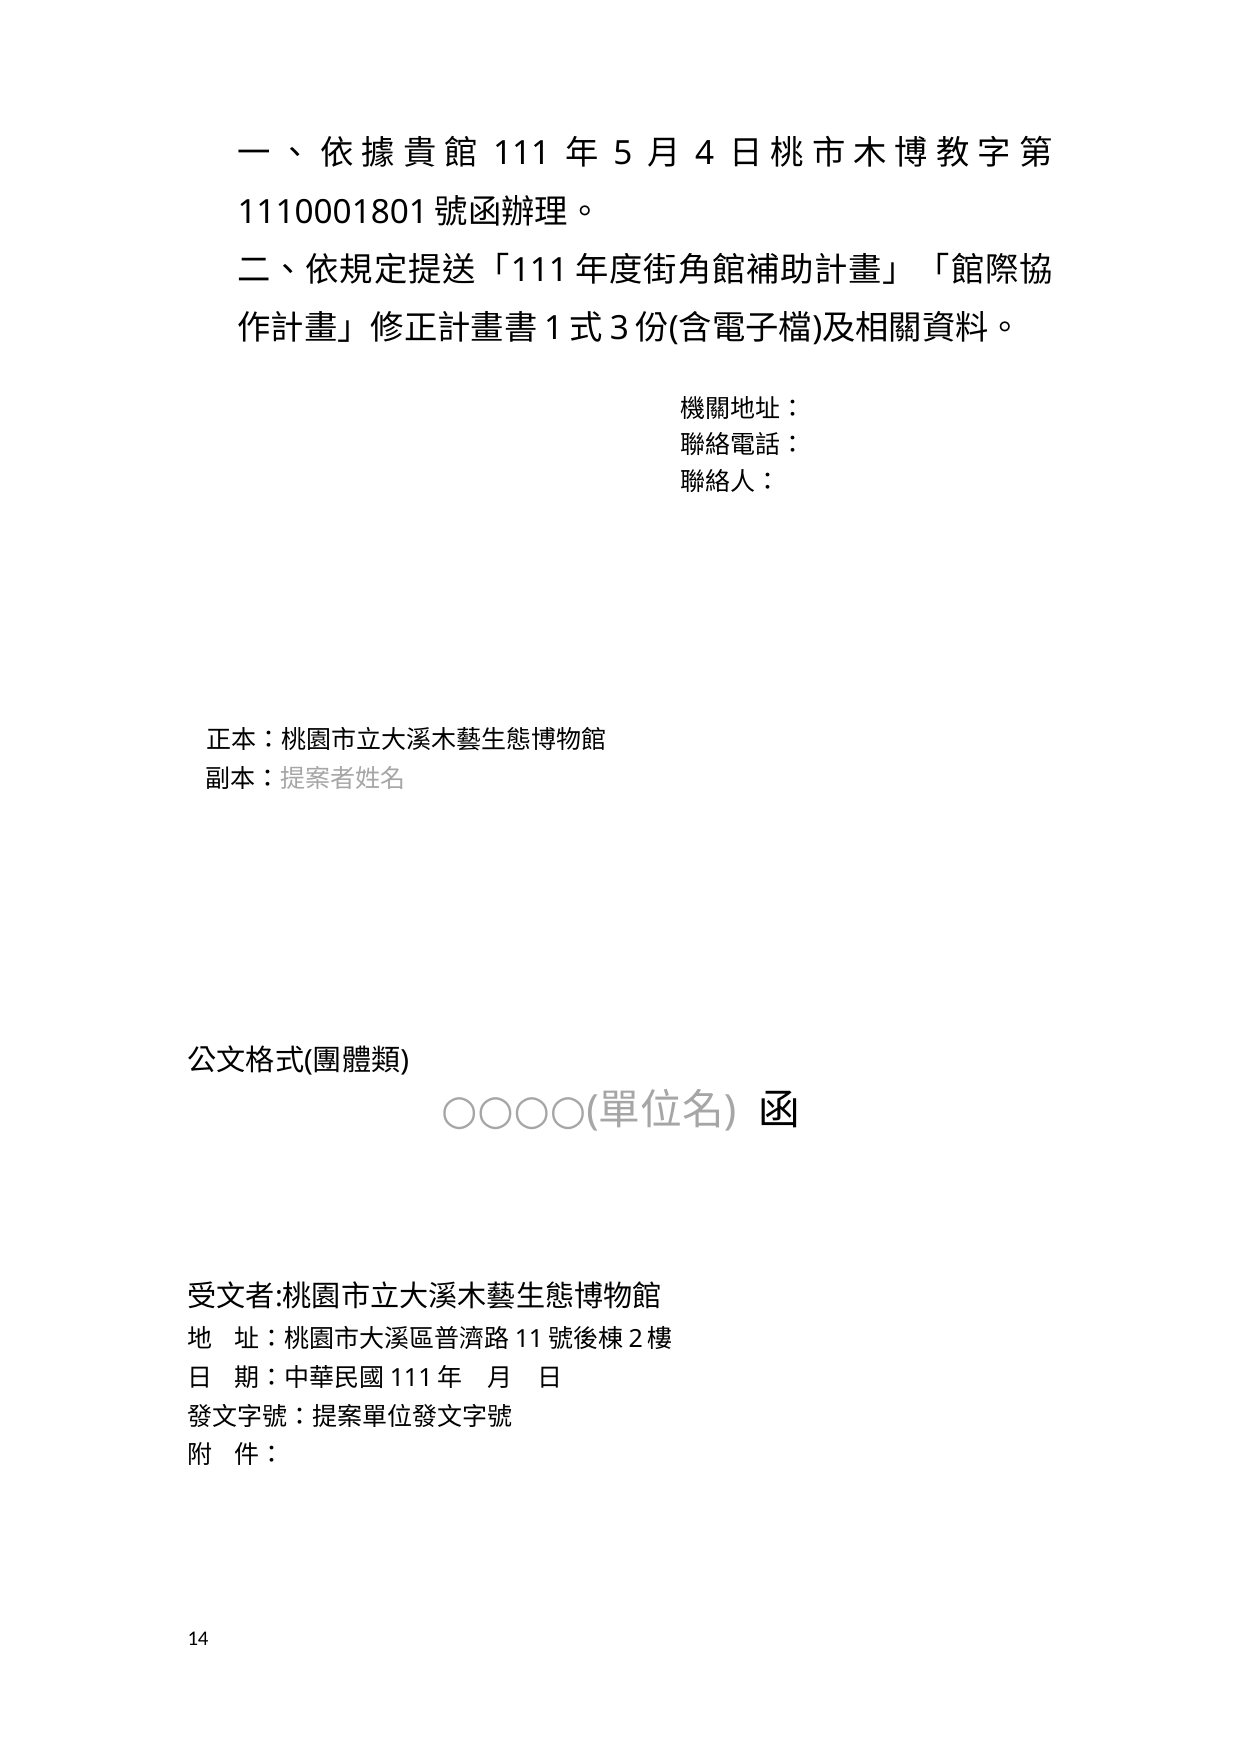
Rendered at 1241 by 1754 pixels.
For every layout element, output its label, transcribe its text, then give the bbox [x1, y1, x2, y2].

text 一、依據貴館111年5月4日桃市木博教字第1110001801號函辦理。 [237, 118, 1053, 235]
text 聯絡人： [680, 461, 1204, 497]
text 副本：提案者姓名 [186, 759, 1053, 795]
text 二、依規定提送「111年度街角館補助計畫」「館際協作計畫」修正計畫書1式3份(含電子檔)及相關資料。 [237, 235, 1053, 351]
text 公文格式(團體類) [187, 1045, 1053, 1076]
text 聯絡電話： [680, 425, 1204, 461]
text 地 址：桃園市大溪區普濟路11號後棟2樓 [187, 1318, 1053, 1354]
text 受文者:桃園市立大溪木藝生態博物館 [187, 1273, 1053, 1315]
text 發文字號：提案單位發文字號 [187, 1396, 1053, 1432]
text 機關地址： [680, 388, 1204, 425]
text 附 件： [187, 1435, 1053, 1471]
text 日 期：中華民國111年 月 日 [187, 1357, 1053, 1393]
text ○○○○(單位名) 函 [187, 1076, 1053, 1137]
text 正本：桃園市立大溪木藝生態博物館 [187, 719, 1053, 756]
